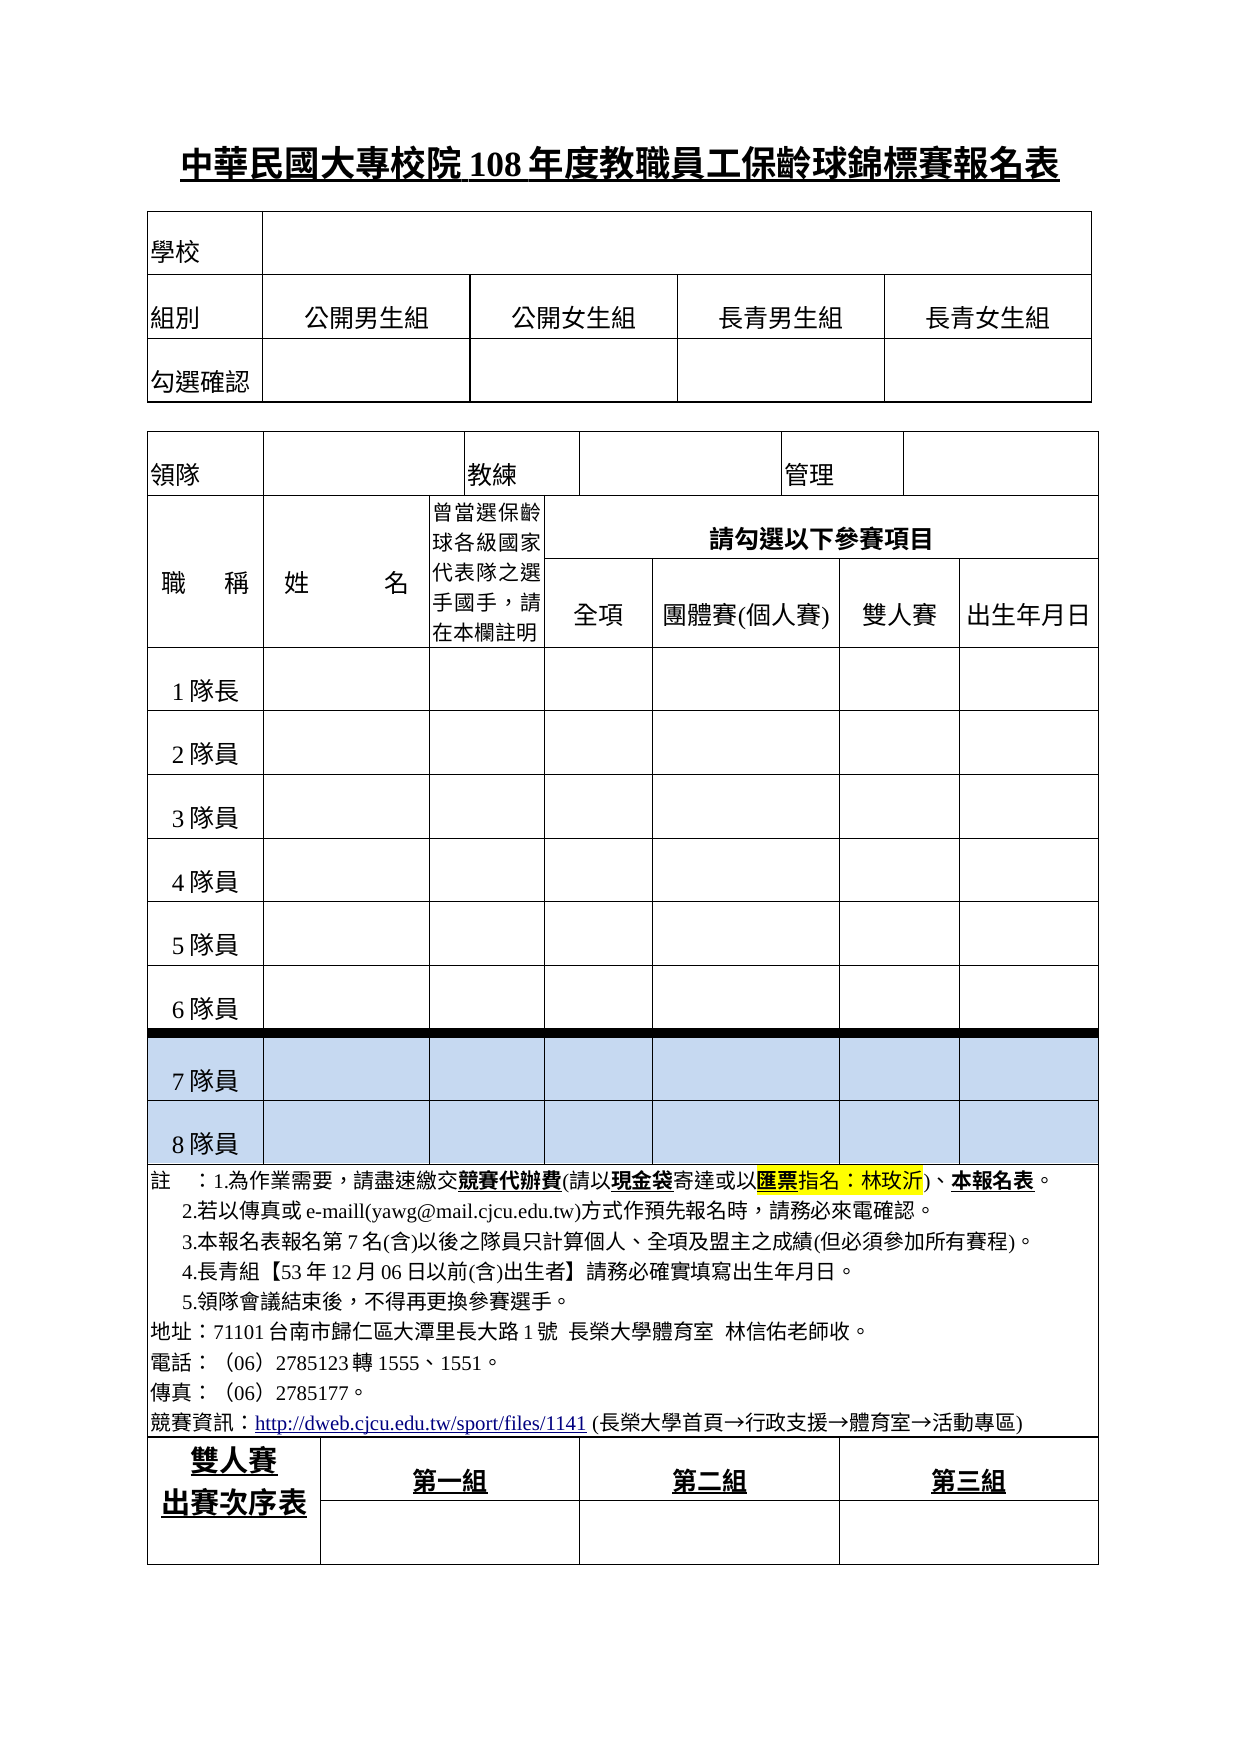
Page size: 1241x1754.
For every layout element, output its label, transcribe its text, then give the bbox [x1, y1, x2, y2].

table_cell [840, 711, 959, 774]
table_cell [264, 711, 429, 774]
table_cell 請勾選以下參賽項目 [545, 496, 1098, 558]
table_cell [545, 648, 652, 710]
table_cell 8隊員 [148, 1101, 263, 1163]
table_cell 7隊員 [148, 1038, 263, 1100]
table_cell [264, 775, 429, 837]
table_cell [840, 775, 959, 837]
table_cell 2隊員 [148, 711, 263, 774]
table_cell [960, 648, 1098, 710]
table_header 教練 [465, 432, 579, 495]
table_cell 1隊長 [148, 648, 263, 710]
table_cell [263, 339, 469, 401]
table_cell 公開男生組 [263, 275, 469, 338]
table_cell 曾當選保齡球各級國家代表隊之選手國手，請在本欄註明 [430, 496, 544, 647]
table_cell [430, 648, 544, 710]
table_cell [960, 839, 1098, 901]
table_header [904, 432, 1098, 495]
table_cell [653, 711, 839, 774]
table_cell [653, 1101, 839, 1163]
table_cell [960, 711, 1098, 774]
table_cell [653, 775, 839, 837]
table_cell [545, 839, 652, 901]
table_cell [545, 775, 652, 837]
table_cell [430, 775, 544, 837]
table_cell 職 稱 [148, 496, 263, 647]
table_header 學校 [148, 212, 262, 274]
table_cell [545, 902, 652, 964]
table_cell [580, 1501, 839, 1563]
table_cell [840, 1038, 959, 1100]
table_cell [840, 966, 959, 1028]
table_cell [430, 1101, 544, 1163]
table_header 管理 [782, 432, 903, 495]
table_cell 第三組 [840, 1438, 1098, 1500]
table_cell [960, 966, 1098, 1028]
table_cell [264, 839, 429, 901]
table_cell 出生年月日 [960, 559, 1098, 647]
table_cell [430, 902, 544, 964]
table_cell 雙人賽 [840, 559, 959, 647]
table_cell [264, 648, 429, 710]
table_cell [885, 339, 1091, 401]
table_cell [545, 966, 652, 1028]
table_cell [960, 775, 1098, 837]
table_cell 長青男生組 [678, 275, 884, 338]
table_cell [960, 1038, 1098, 1100]
table_cell [653, 648, 839, 710]
table_cell 註 ：1.為作業需要，請盡速繳交競賽代辦費(請以現金袋寄達或以匯票指名：林玫沂)、本報名表。 2.若以傳真或e-maill(yawg@mail.cjcu.edu.tw)方式作預先報名時，請務必來電確認。 3.本報名表報名第7名(含)以後之隊員只計算個人、全項及盟主之成績(但必須參加所有賽程)。 4.長青組【53年12月06日以前(含)出生者】請務必確實填寫出生年月日。 5.領隊會議結束後，不得再更換參賽選手。 地址：71101台南市歸仁區大潭里長大路1號 長榮大學體育室 林信佑老師收。 電話：（06）2785123轉1555、1551。 傳真：（06）2785177。 競賽資訊：http://dweb.cjcu.edu.tw/sport/files/1141 (長榮大學首頁→行政支援→體育室→活動專區) [148, 1165, 1098, 1436]
table_header [580, 432, 781, 495]
table_cell [960, 902, 1098, 964]
table_cell [678, 339, 884, 401]
table_cell [840, 839, 959, 901]
table_cell [545, 711, 652, 774]
table_header [263, 212, 1091, 274]
table_cell [653, 839, 839, 901]
table_cell 3隊員 [148, 775, 263, 837]
table_cell [264, 1038, 429, 1100]
table_cell [430, 839, 544, 901]
table_cell [653, 1038, 839, 1100]
table_cell 5隊員 [148, 902, 263, 964]
table_cell 組別 [148, 275, 262, 338]
table_cell [321, 1501, 579, 1563]
table_cell [430, 1038, 544, 1100]
table_cell 全項 [545, 559, 652, 647]
table_cell 團體賽(個人賽) [653, 559, 839, 647]
table_cell [960, 1101, 1098, 1163]
table_cell 姓 名 [264, 496, 429, 647]
table_cell [653, 966, 839, 1028]
table_cell 6隊員 [148, 966, 263, 1028]
table_cell [653, 902, 839, 964]
table_header 領隊 [148, 432, 263, 495]
table_cell [840, 648, 959, 710]
text 中華民國大專校院108年度教職員工保齡球錦標賽報名表 [148, 119, 1092, 182]
table_cell [264, 966, 429, 1028]
table_cell 雙人賽 出賽次序表 [148, 1438, 320, 1563]
table_cell [545, 1038, 652, 1100]
table_cell 長青女生組 [885, 275, 1091, 338]
table_cell [840, 902, 959, 964]
table_cell 勾選確認 [148, 339, 262, 401]
table_cell [545, 1101, 652, 1163]
table_cell 第二組 [580, 1438, 839, 1500]
table_cell 4隊員 [148, 839, 263, 901]
table_header [264, 432, 464, 495]
table_cell 第一組 [321, 1438, 579, 1500]
table_cell [471, 339, 677, 401]
table_cell [264, 902, 429, 964]
table_cell [840, 1501, 1098, 1563]
table_cell [430, 966, 544, 1028]
table_cell [840, 1101, 959, 1163]
table_cell [430, 711, 544, 774]
table_cell 公開女生組 [471, 275, 677, 338]
table_cell [264, 1101, 429, 1163]
